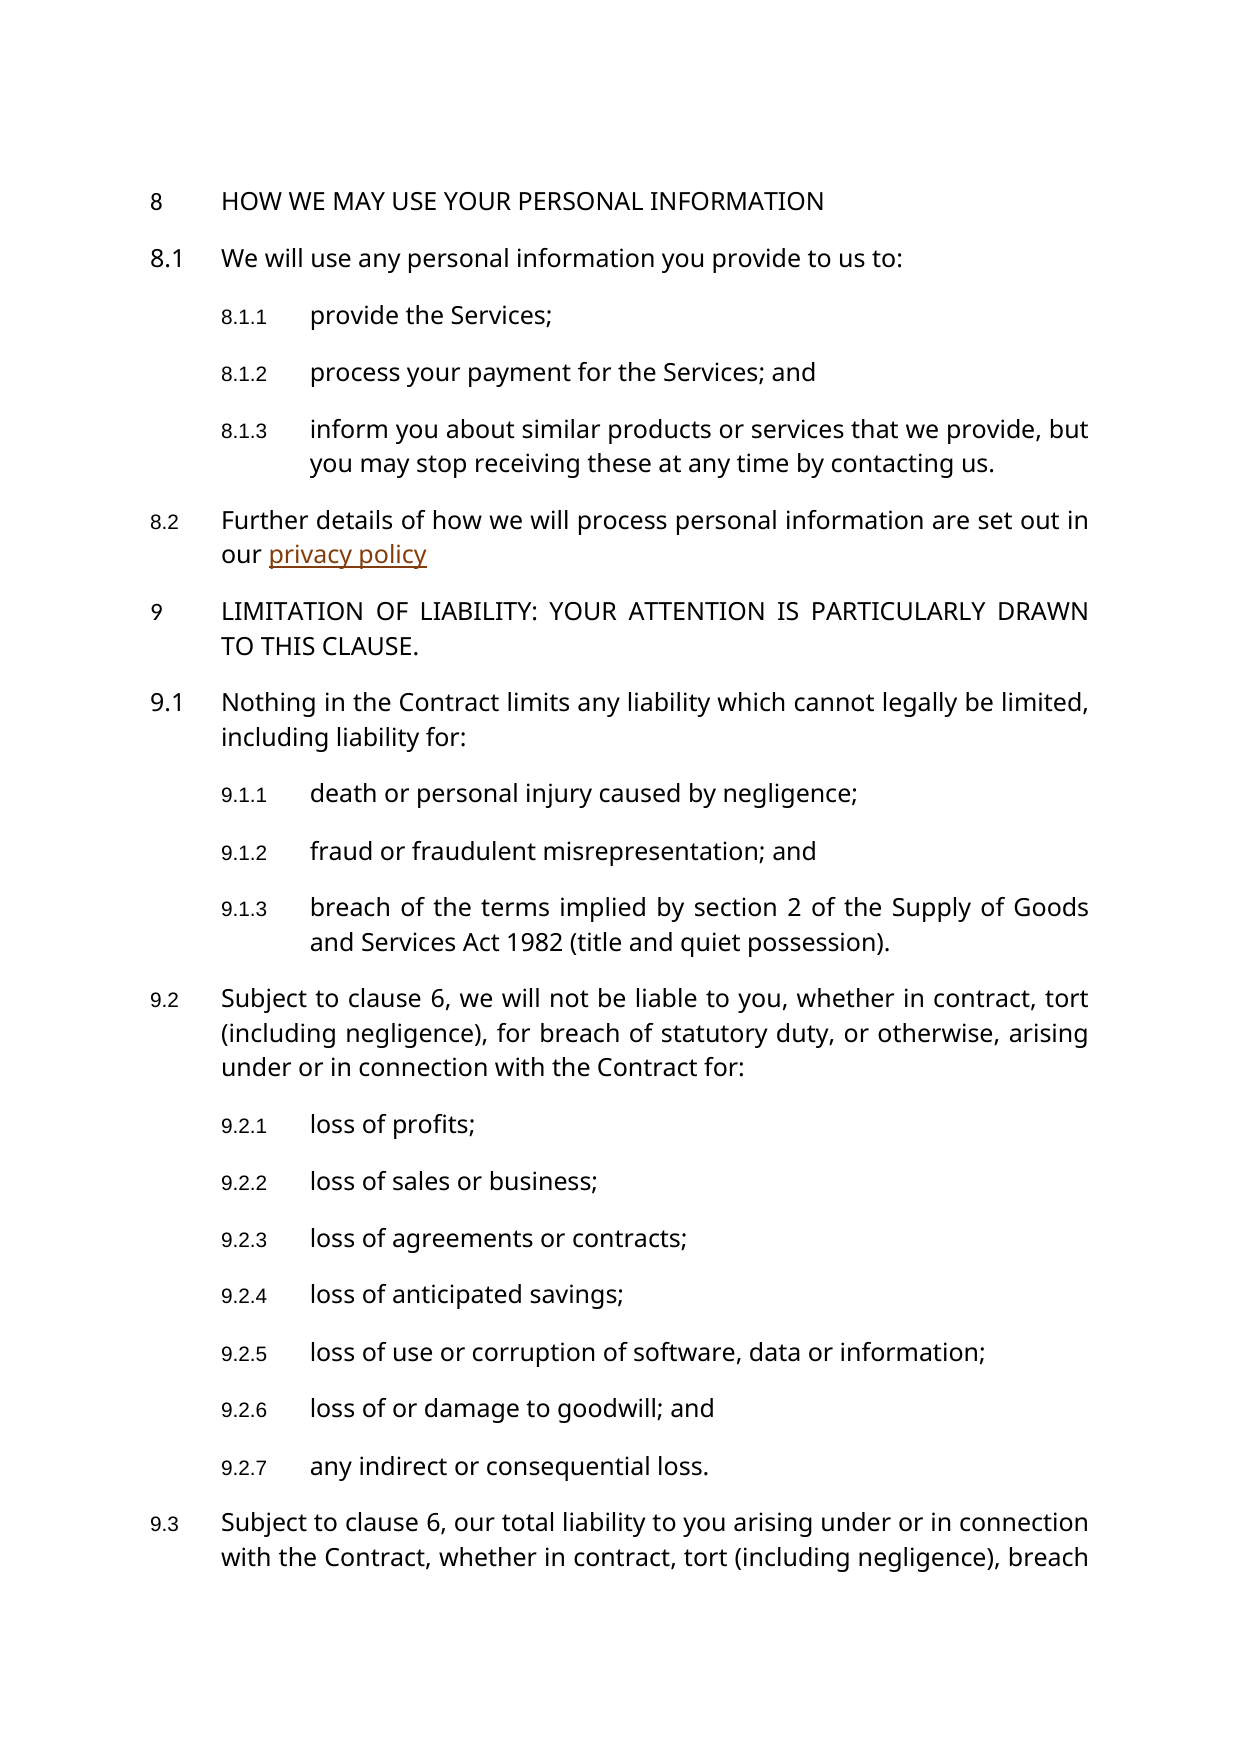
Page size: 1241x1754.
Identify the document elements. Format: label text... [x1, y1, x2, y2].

list breach of the terms implied by section 2 of the Supply of Goods and Services Act 1982 (title and quiet possession). [221, 890, 1090, 958]
list loss of agreements or contracts; [221, 1220, 1090, 1254]
list HOW WE MAY USE YOUR PERSONAL INFORMATION [150, 184, 1090, 218]
list provide the Services; [221, 298, 1090, 332]
list any indirect or consequential loss. [221, 1448, 1090, 1482]
list loss of or damage to goodwill; and [221, 1391, 1090, 1425]
list inform you about similar products or services that we provide, but you may stop receiving these at any time by contacting us. [221, 412, 1090, 480]
list Subject to clause 10.1, our total liability to you arising under or in connection with the Contract, whether in contract, tort (including negligence), breach of statutory duty, or otherwise, will be limited to 100% of the total Charges paid under the Contract. [150, 1505, 1090, 1573]
list Subject to clause 10.1, we will not be liable to you, whether in contract, tort (including negligence), for breach of statutory duty, or otherwise, arising under or in connection with the Contract for: [150, 981, 1090, 1083]
list Nothing in the Contract limits any liability which cannot legally be limited, including liability for: [150, 685, 1090, 753]
list loss of sales or business; [221, 1163, 1090, 1197]
list LIMITATION OF LIABILITY: YOUR ATTENTION IS PARTICULARLY DRAWN TO THIS CLAUSE. [150, 594, 1090, 662]
list loss of use or corruption of software, data or information; [221, 1334, 1090, 1368]
list loss of anticipated savings; [221, 1277, 1090, 1311]
list death or personal injury caused by negligence; [221, 776, 1090, 810]
list loss of profits; [221, 1106, 1090, 1140]
list process your payment for the Services; and [221, 355, 1090, 389]
list fraud or fraudulent misrepresentation; and [221, 833, 1090, 867]
list We will use any personal information you provide to us to: [150, 241, 1090, 275]
list Further details of how we will process personal information are set out in our privacy policy [150, 503, 1090, 571]
